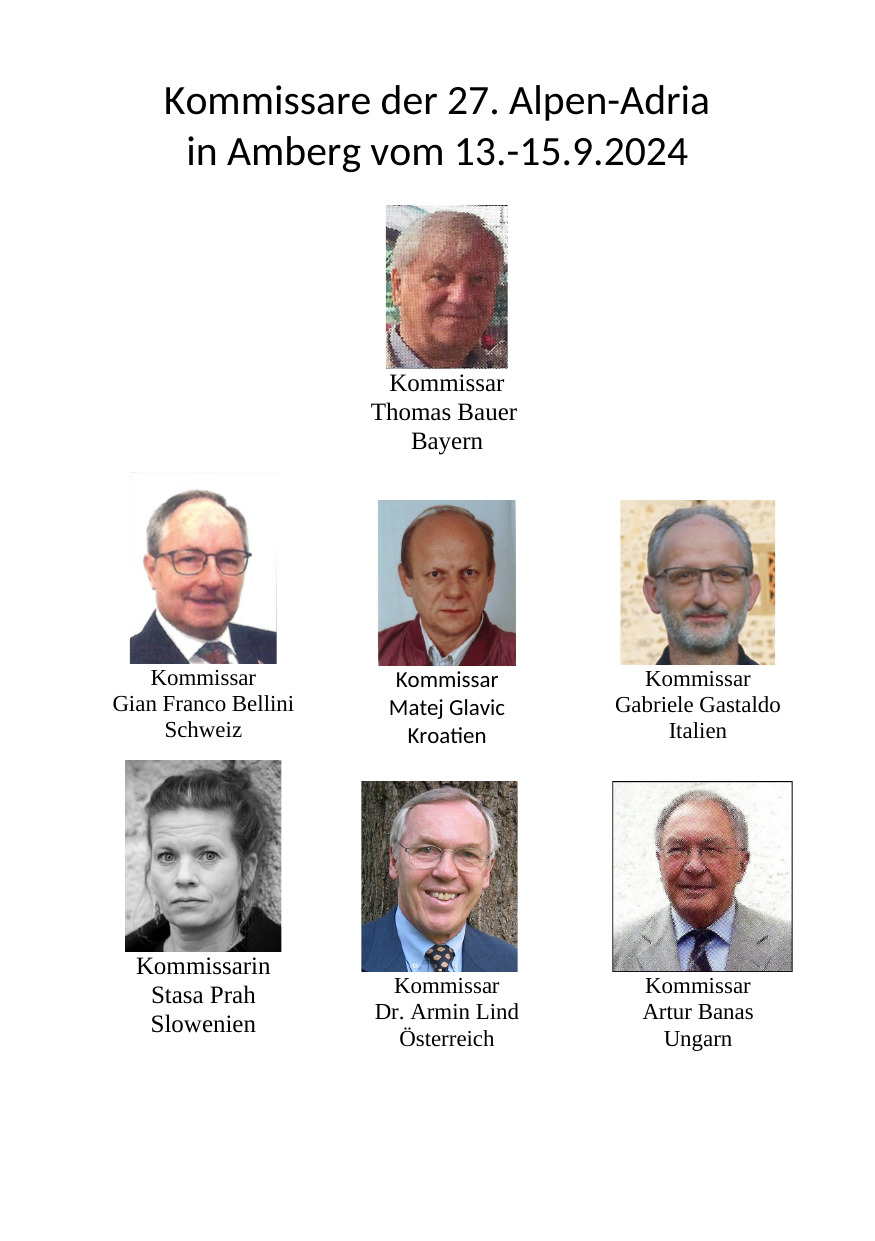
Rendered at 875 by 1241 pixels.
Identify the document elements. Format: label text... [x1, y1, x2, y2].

table_cell [322, 1079, 572, 1107]
table_cell Kommissar Artur Banas Ungarn [573, 760, 823, 1077]
table_header [86, 176, 321, 204]
table_cell Kommissarin Stasa Prah Slowenien [86, 760, 321, 1077]
table_cell [86, 206, 321, 472]
table_cell Kommissar Thomas Bauer Bayern [322, 206, 572, 472]
table_cell Kommissar Gian Franco Bellini Schweiz [86, 473, 321, 759]
table_cell Kommissar Dr. Armin Lind Österreich [322, 760, 572, 1077]
table_cell Kommissar Matej Glavic Kroatien [322, 473, 572, 759]
table_header [573, 176, 823, 204]
table_cell [573, 206, 823, 472]
table_cell Kommissar Gabriele Gastaldo Italien [573, 473, 823, 759]
table_cell [86, 1079, 321, 1107]
table_header [322, 176, 572, 204]
table_cell [573, 1079, 823, 1107]
